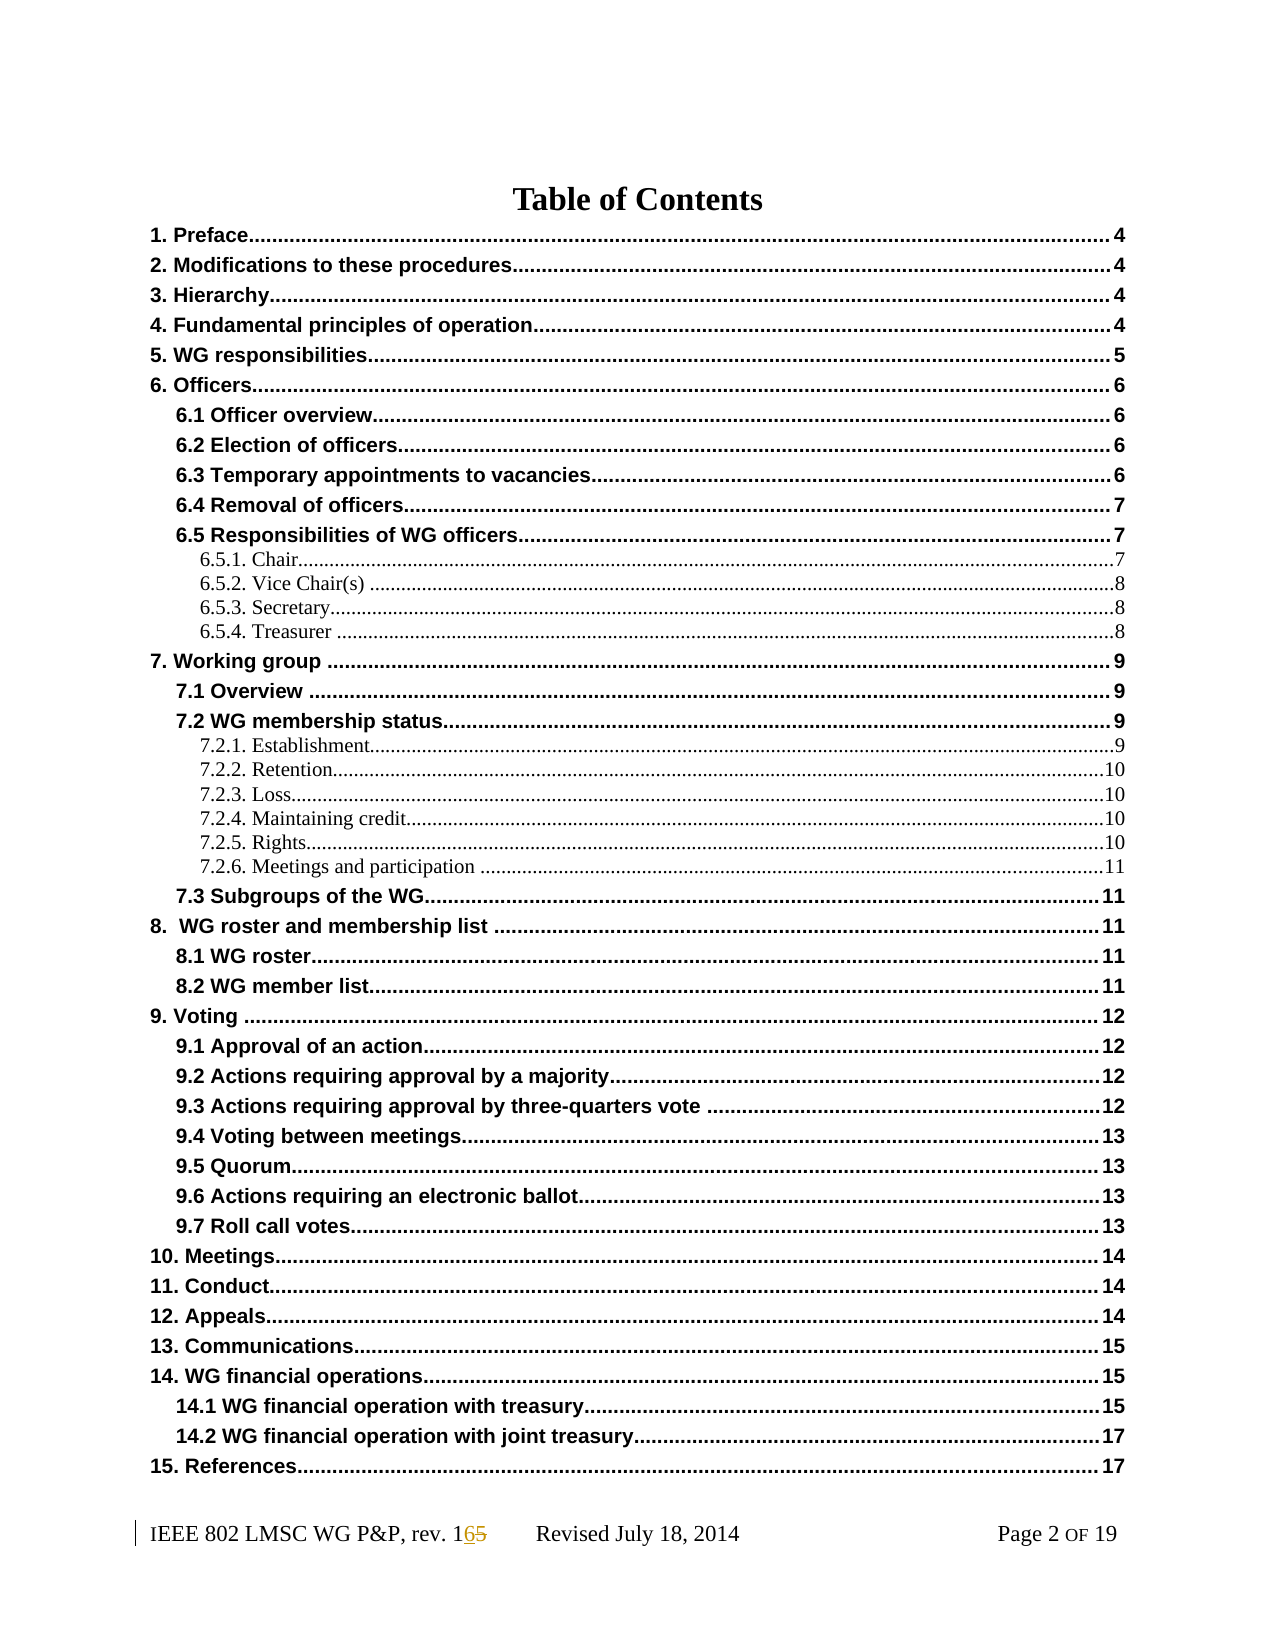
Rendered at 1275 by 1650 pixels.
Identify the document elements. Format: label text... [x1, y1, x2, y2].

text 15. References 17 [150, 1454, 1125, 1478]
text 6.1 Officer overview 6 [176, 403, 1125, 427]
text 6.5.1. Chair 7 [199, 547, 1125, 571]
text 2. Modifications to these procedures 4 [150, 253, 1125, 277]
text 8.1 WG roster 11 [176, 944, 1125, 968]
text 6.4 Removal of officers 7 [176, 493, 1125, 517]
text 7.2.1. Establishment 9 [199, 733, 1125, 757]
text 9.7 Roll call votes 13 [176, 1214, 1125, 1238]
text 9.1 Approval of an action 12 [176, 1034, 1125, 1058]
text 9.4 Voting between meetings 13 [176, 1124, 1125, 1148]
subtitle Table of Contents [150, 179, 1125, 217]
text 14.1 WG financial operation with treasury 15 [176, 1394, 1125, 1418]
text 7.1 Overview 9 [176, 679, 1125, 703]
text 9.6 Actions requiring an electronic ballot 13 [176, 1184, 1125, 1208]
text 3. Hierarchy 4 [150, 283, 1125, 307]
text 5. WG responsibilities 5 [150, 343, 1125, 367]
text 8. WG roster and membership list 11 [150, 914, 1125, 938]
text 9. Voting 12 [150, 1004, 1125, 1028]
text 12. Appeals 14 [150, 1304, 1125, 1328]
text 7. Working group 9 [150, 649, 1125, 673]
text 7.2.3. Loss 10 [199, 781, 1125, 806]
text 6.5.2. Vice Chair(s) 8 [199, 571, 1125, 595]
text 1. Preface 4 [150, 223, 1125, 247]
text 6.3 Temporary appointments to vacancies 6 [176, 463, 1125, 487]
text 14.2 WG financial operation with joint treasury 17 [176, 1424, 1125, 1448]
text 6.5.4. Treasurer 8 [199, 619, 1125, 643]
text 6.2 Election of officers 6 [176, 433, 1125, 457]
text 9.5 Quorum 13 [176, 1154, 1125, 1178]
text 7.2.4. Maintaining credit 10 [199, 806, 1125, 829]
text 13. Communications 15 [150, 1334, 1125, 1358]
text 7.2.6. Meetings and participation 11 [199, 854, 1125, 878]
text 7.3 Subgroups of the WG 11 [176, 884, 1125, 908]
text 11. Conduct 14 [150, 1274, 1125, 1298]
text 7.2.2. Retention 10 [199, 757, 1125, 781]
text 7.2.5. Rights 10 [199, 829, 1125, 854]
text 4. Fundamental principles of operation 4 [150, 313, 1125, 337]
text 14. WG financial operations 15 [150, 1364, 1125, 1388]
text 9.3 Actions requiring approval by three-quarters vote 12 [176, 1094, 1125, 1118]
text 7.2 WG membership status 9 [176, 709, 1125, 733]
text 6. Officers 6 [150, 373, 1125, 397]
text 10. Meetings 14 [150, 1244, 1125, 1268]
text 9.2 Actions requiring approval by a majority 12 [176, 1064, 1125, 1088]
text 6.5.3. Secretary 8 [199, 595, 1125, 619]
text 6.5 Responsibilities of WG officers 7 [176, 523, 1125, 547]
text 8.2 WG member list 11 [176, 974, 1125, 998]
